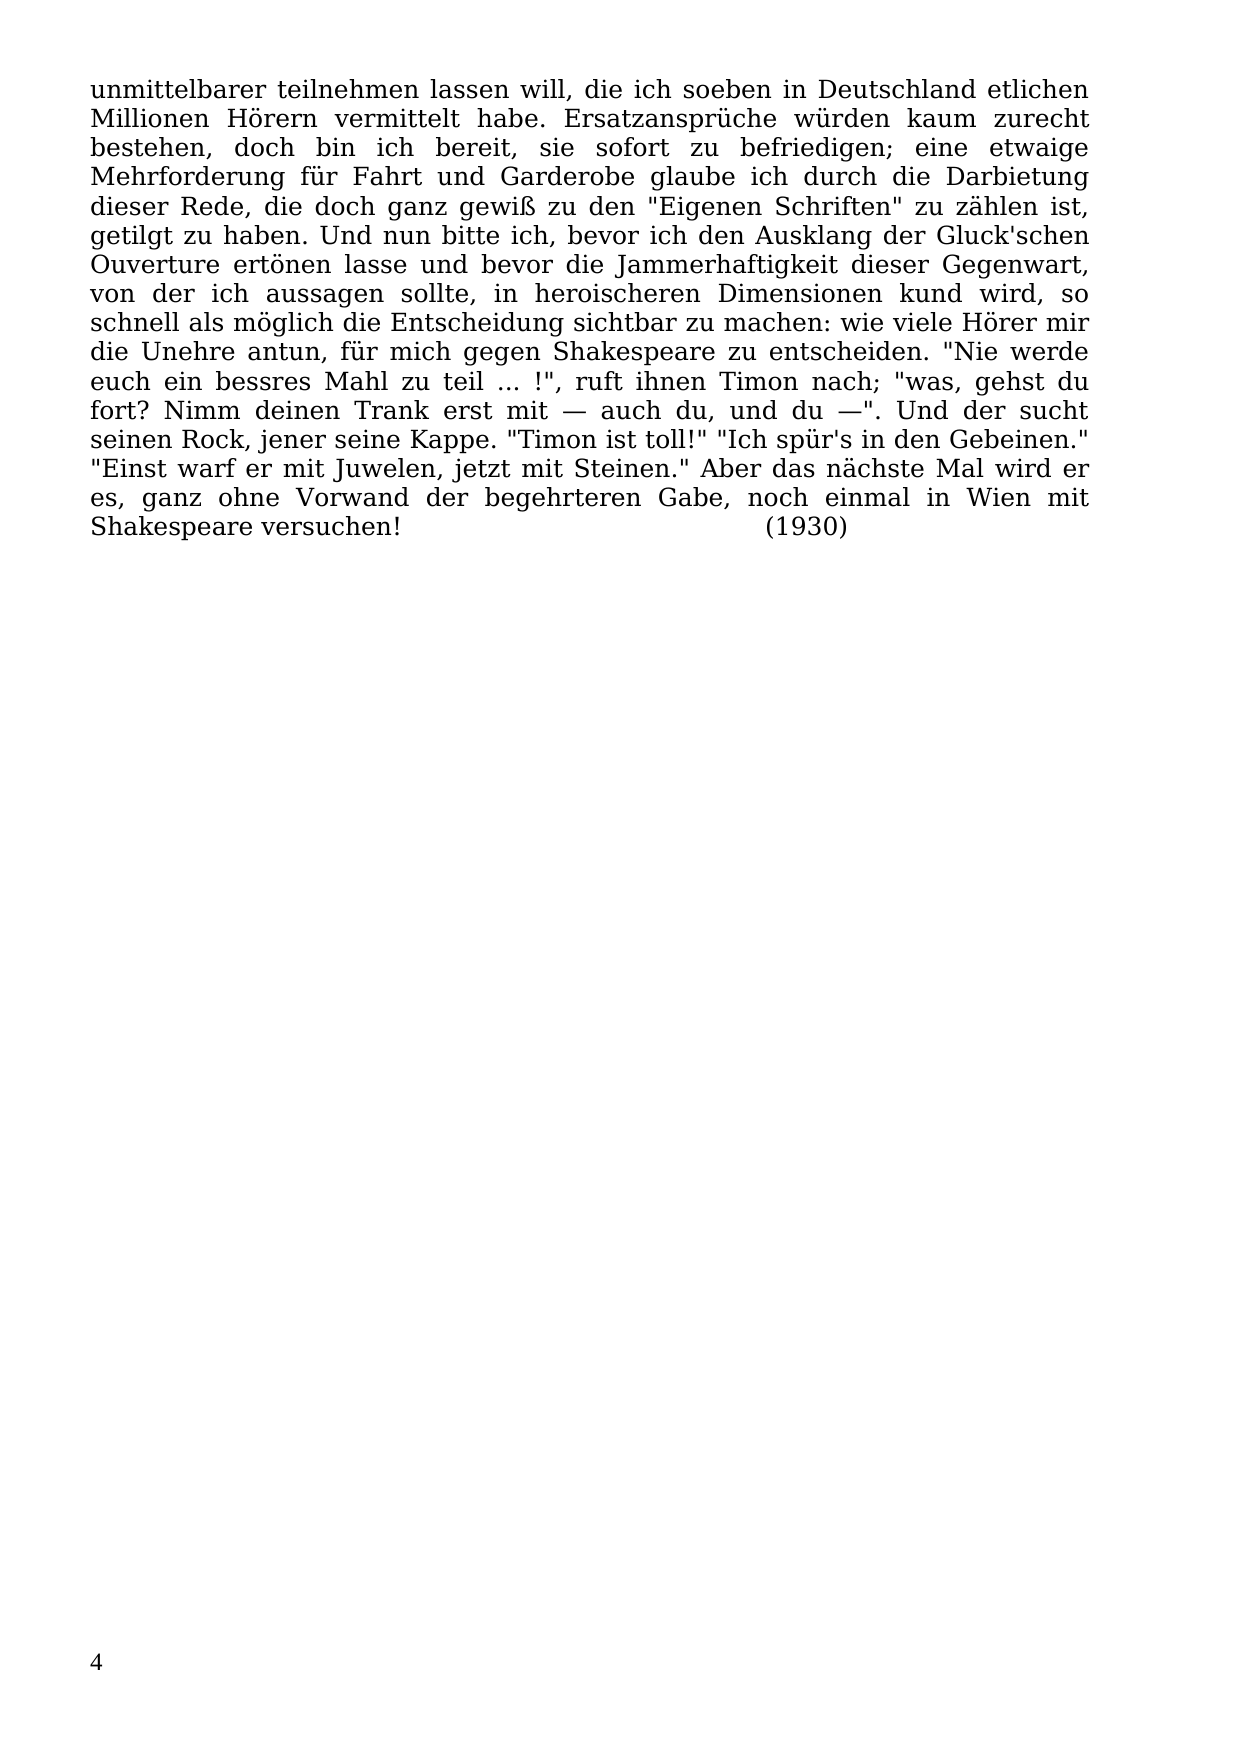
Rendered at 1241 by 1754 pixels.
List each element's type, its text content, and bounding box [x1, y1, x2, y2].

text unmittelbarer teilnehmen lassen will, die ich soeben in Deutschland etlichen Millionen Hörern vermittelt habe. Ersatzansprüche würden kaum zurecht bestehen, doch bin ich bereit, sie sofort zu befriedigen; eine etwaige Mehrforderung für Fahrt und Garderobe glaube ich durch die Darbietung dieser Rede, die doch ganz gewiß zu den "Eigenen Schriften" zu zählen ist, getilgt zu haben. Und nun bitte ich, bevor ich den Ausklang der Gluck'schen Ouverture ertönen lasse und bevor die Jammerhaftigkeit dieser Gegenwart, von der ich aussagen sollte, in heroischeren Dimensionen kund wird, so schnell als möglich die Entscheidung sichtbar zu machen: wie viele Hörer mir die Unehre antun, für mich gegen Shakespeare zu entscheiden. "Nie werde euch ein bessres Mahl zu teil ... !", ruft ihnen Timon nach; "was, gehst du fort? Nimm deinen Trank erst mit — auch du, und du —". Und der sucht seinen Rock, jener seine Kappe. "Timon ist toll!" "Ich spür's in den Gebeinen." "Einst warf er mit Juwelen, jetzt mit Steinen." Aber das nächste Mal wird er es, ganz ohne Vorwand der begehrteren Gabe, noch einmal in Wien mit Shakespeare versuchen! (1930) [90, 75, 1091, 542]
